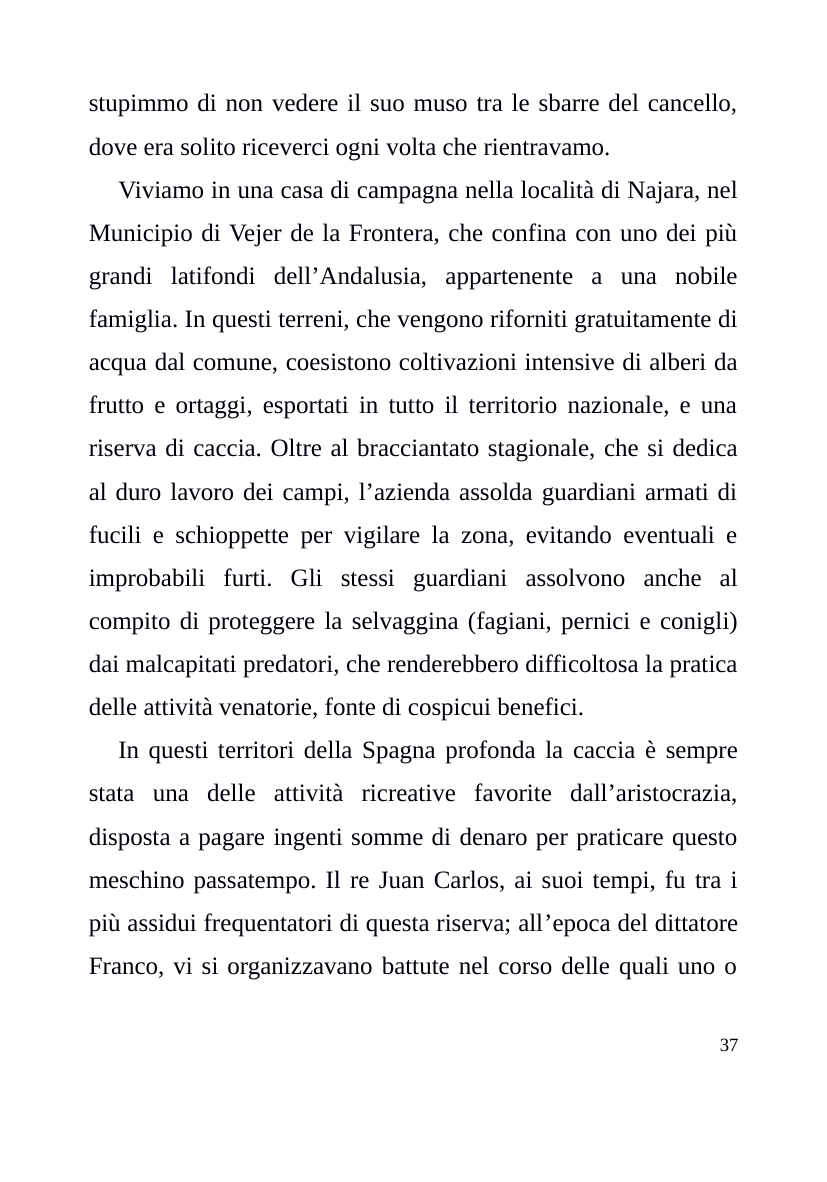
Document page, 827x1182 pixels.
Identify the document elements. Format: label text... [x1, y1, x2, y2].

text In questi territori della Spagna profonda la caccia è sempre stata una delle attività ricreative favorite dall’aristocrazia, disposta a pagare ingenti somme di denaro per praticare questo meschino passatempo. Il re Juan Carlos, ai suoi tempi, fu tra i più assidui frequentatori di questa riserva; all’epoca del dittatore Franco, vi si organizzavano battute nel corso delle quali uno o [88, 735, 738, 980]
text stupimmo di non vedere il suo muso tra le sbarre del cancello, dove era solito riceverci ogni volta che rientravamo. [88, 88, 738, 160]
text Viviamo in una casa di campagna nella località di Najara, nel Municipio di Vejer de la Frontera, che confina con uno dei più grandi latifondi dell’Andalusia, appartenente a una nobile famiglia. In questi terreni, che vengono riforniti gratuitamente di acqua dal comune, coesistono coltivazioni intensive di alberi da frutto e ortaggi, esportati in tutto il territorio nazionale, e una riserva di caccia. Oltre al bracciantato stagionale, che si dedica al duro lavoro dei campi, l’azienda assolda guardiani armati di fucili e schioppette per vigilare la zona, evitando eventuali e improbabili furti. Gli stessi guardiani assolvono anche al compito di proteggere la selvaggina (fagiani, pernici e conigli) dai malcapitati predatori, che renderebbero difficoltosa la pratica delle attività venatorie, fonte di cospicui benefici. [88, 175, 738, 721]
